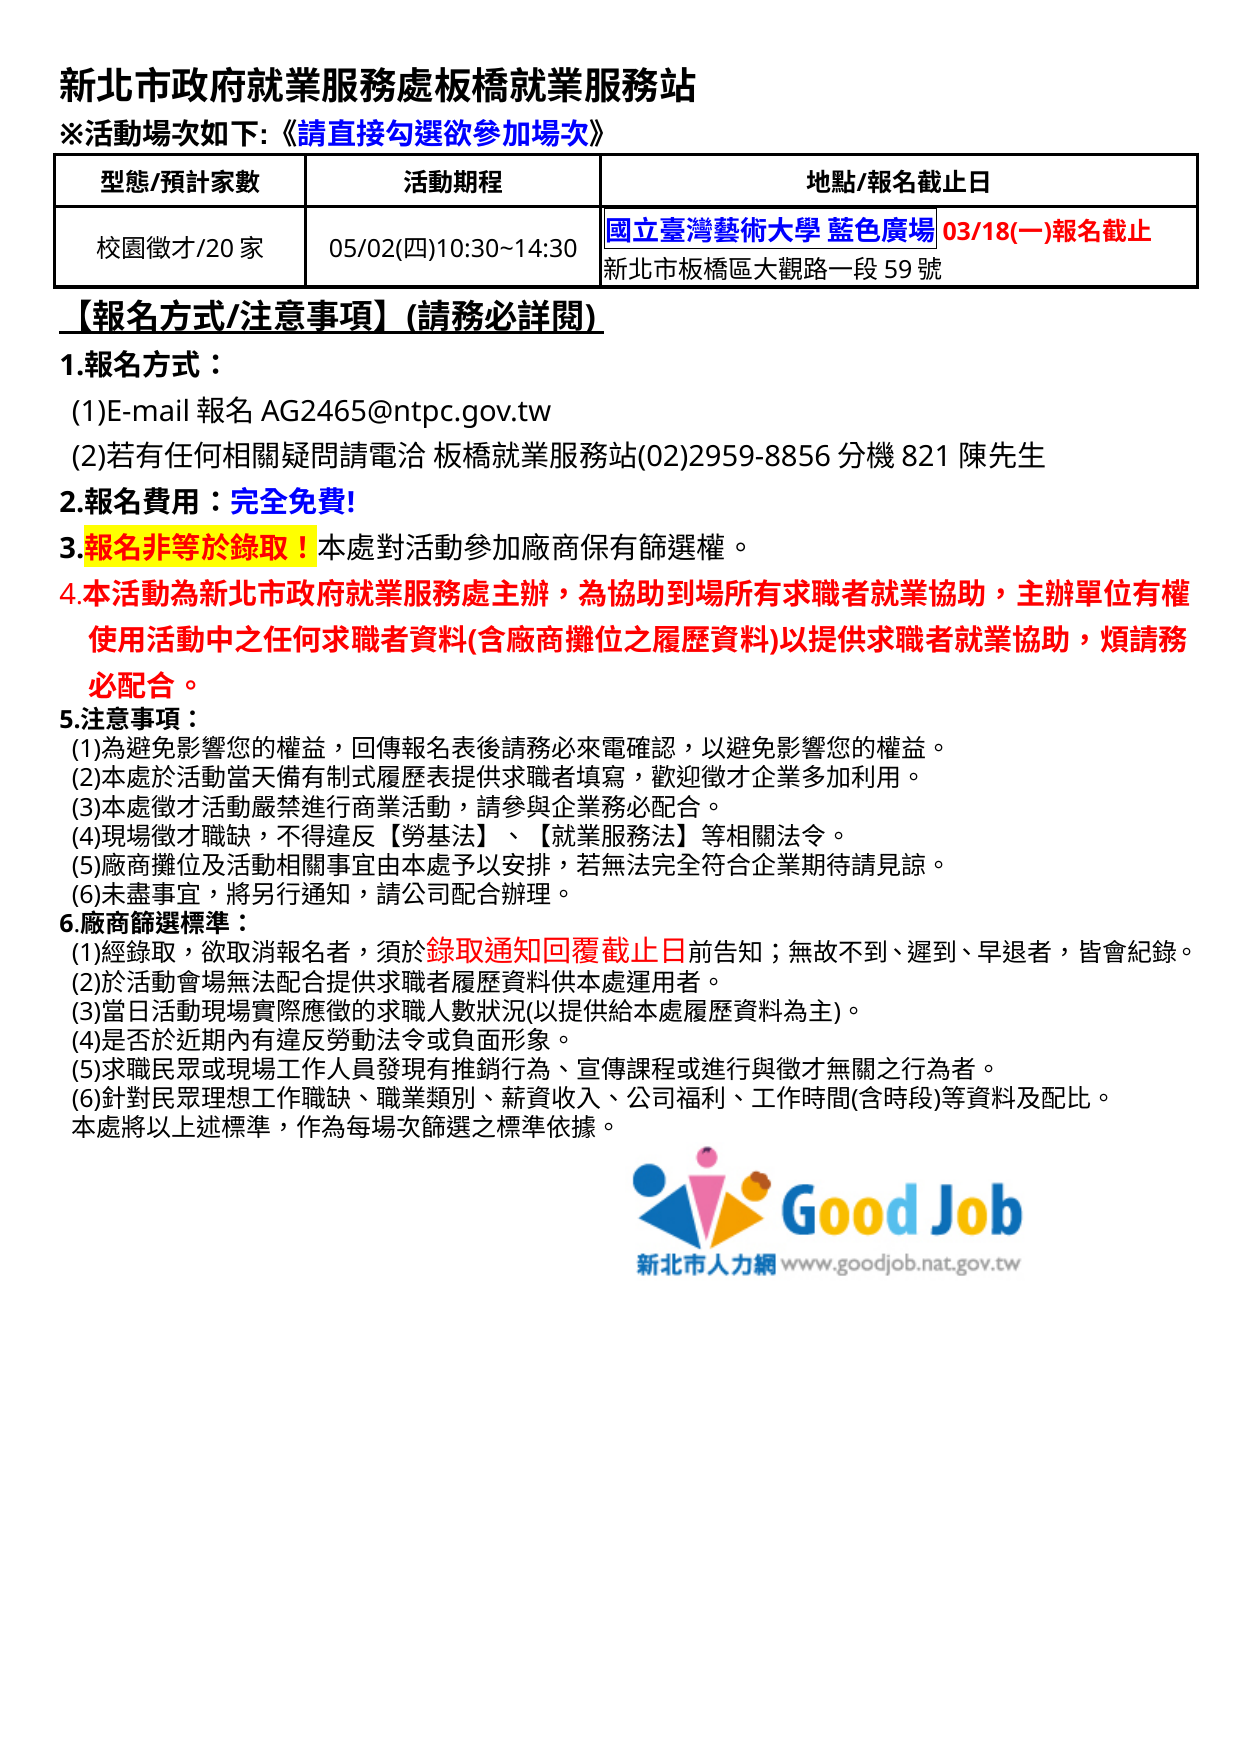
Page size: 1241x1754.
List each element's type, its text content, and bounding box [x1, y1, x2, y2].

table_cell 校園徵才/20家 [56, 208, 304, 285]
text (2)於活動會場無法配合提供求職者履歷資料供本處運用者。 [59, 968, 1196, 997]
text (3)當日活動現場實際應徵的求職人數狀況(以提供給本處履歷資料為主)。 [59, 997, 1196, 1026]
text 3.報名非等於錄取！本處對活動參加廠商保有篩選權。 [59, 522, 1196, 568]
text 5.注意事項： [59, 705, 1196, 734]
text 6.廠商篩選標準： [59, 909, 1196, 938]
table_cell 05/02(四)10:30~14:30 [307, 208, 599, 285]
text 2.報名費用：完全免費! [59, 476, 1196, 522]
text (4)現場徵才職缺，不得違反【勞基法】、【就業服務法】等相關法令。 [59, 822, 1182, 851]
text (4)是否於近期內有違反勞動法令或負面形象。 [59, 1026, 1196, 1055]
table_header 型態/預計家數 [56, 156, 304, 205]
text 本處將以上述標準，作為每場次篩選之標準依據。 [59, 1113, 1196, 1143]
table_header 地點/報名截止日 [602, 156, 1196, 205]
text (6)針對民眾理想工作職缺、職業類別、薪資收入、公司福利、工作時間(含時段)等資料及配比。 [59, 1084, 1196, 1113]
text (5)廠商攤位及活動相關事宜由本處予以安排，若無法完全符合企業期待請見諒。 [59, 851, 1182, 880]
text (1)經錄取，欲取消報名者，須於錄取通知回覆截止日前告知；無故不到、遲到、早退者，皆會紀錄。 [59, 938, 1196, 968]
text (5)求職民眾或現場工作人員發現有推銷行為、宣傳課程或進行與徵才無關之行為者。 [59, 1055, 1196, 1084]
text (1)E-mail報名 AG2465@ntpc.gov.tw [72, 384, 1196, 430]
picture [624, 1142, 1031, 1287]
text (1)為避免影響您的權益，回傳報名表後請務必來電確認，以避免影響您的權益。 [59, 734, 1196, 763]
text (2)本處於活動當天備有制式履歷表提供求職者填寫，歡迎徵才企業多加利用。 [59, 763, 1196, 793]
text 【報名方式/注意事項】(請務必詳閱) [59, 289, 1196, 338]
text (3)本處徵才活動嚴禁進行商業活動，請參與企業務必配合。 [59, 793, 1182, 822]
text ※活動場次如下:《請直接勾選欲參加場次》 [59, 110, 1196, 153]
text 1.報名方式： [59, 338, 1196, 384]
text 4.本活動為新北市政府就業服務處主辦，為協助到場所有求職者就業協助，主辦單位有權使用活動中之任何求職者資料(含廠商攤位之履歷資料)以提供求職者就業協助，煩請務必配合。 [59, 568, 1196, 705]
text (2)若有任何相關疑問請電洽 板橋就業服務站(02)2959-8856分機821 陳先生 [72, 430, 1196, 476]
text 新北市政府就業服務處板橋就業服務站 [59, 56, 1196, 110]
table_header 活動期程 [307, 156, 599, 205]
table_cell 國立臺灣藝術大學 藍色廣場03/18(一)報名截止 新北市板橋區大觀路一段59號 [602, 208, 1196, 285]
text (6)未盡事宜，將另行通知，請公司配合辦理。 [59, 880, 1182, 909]
